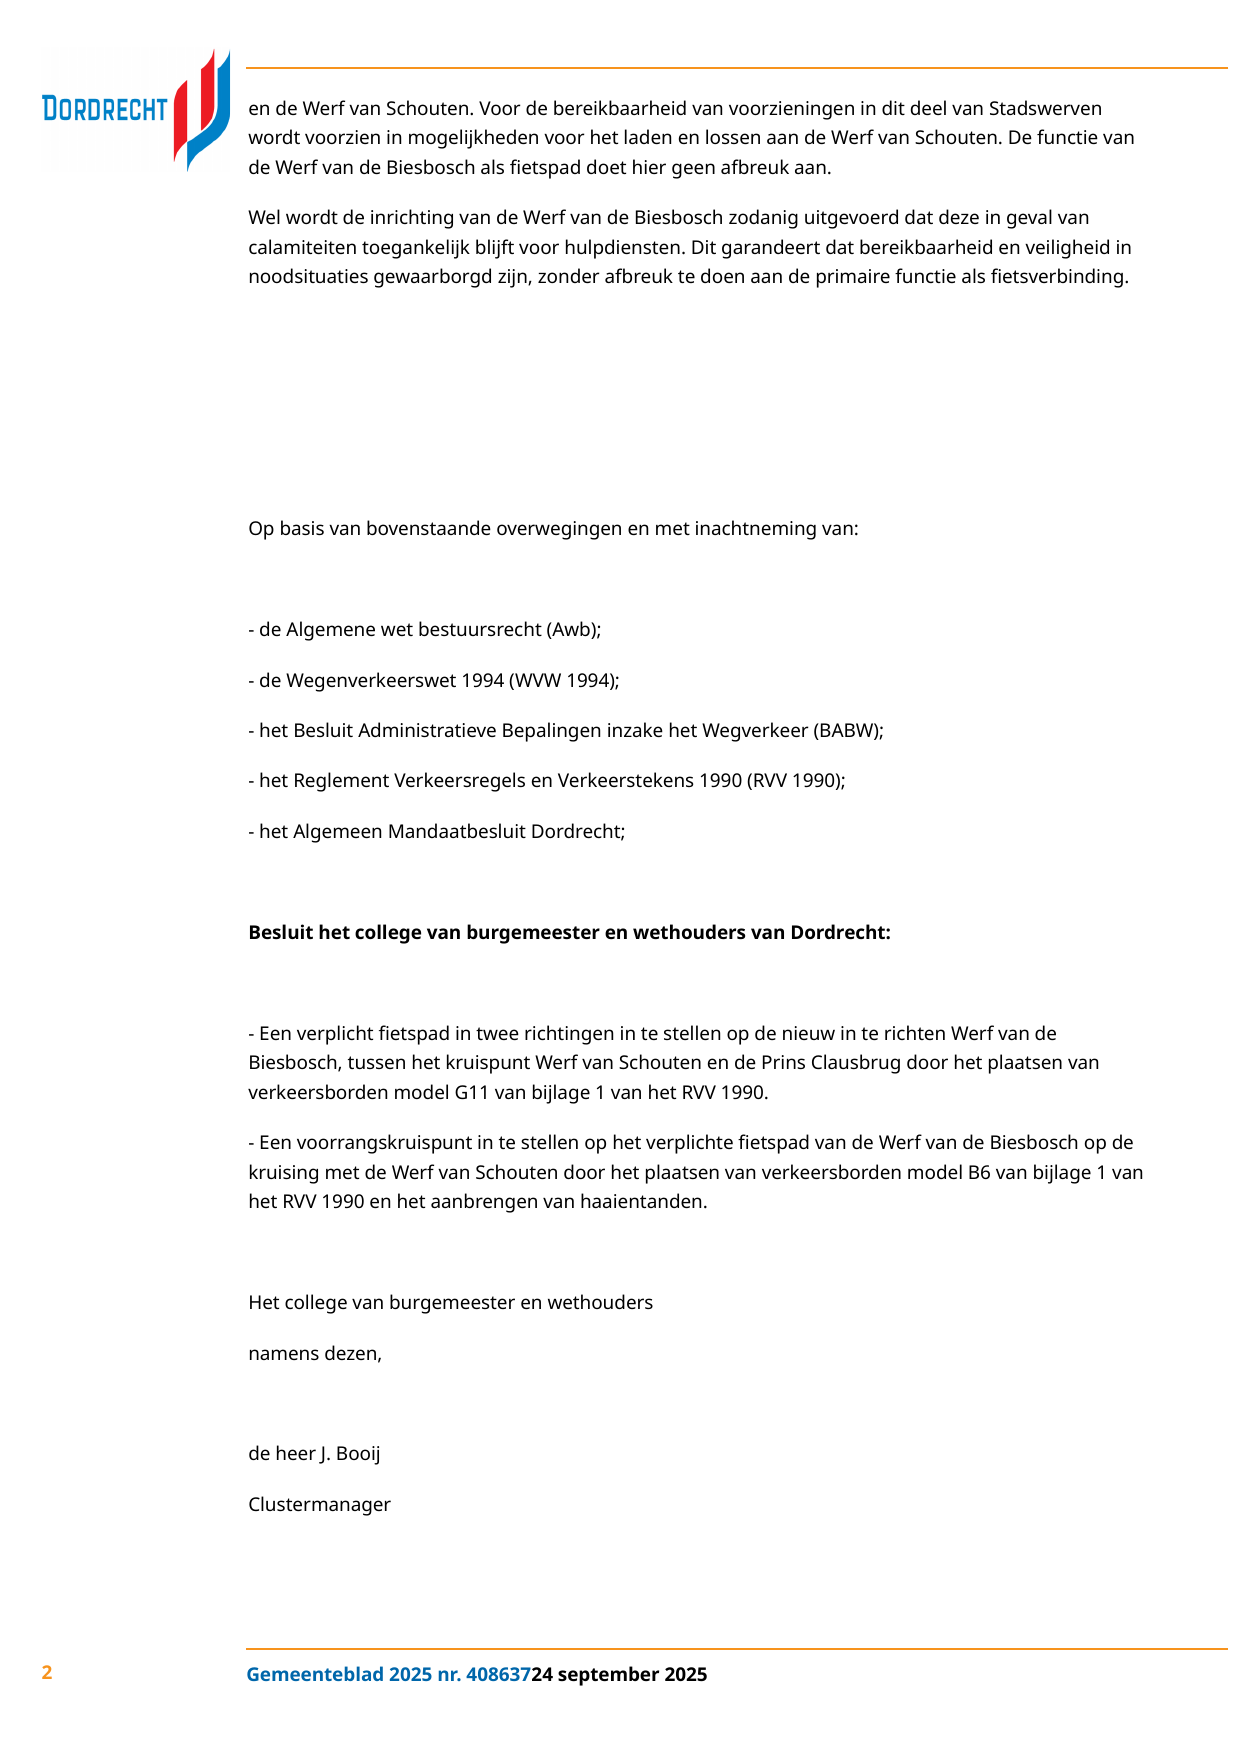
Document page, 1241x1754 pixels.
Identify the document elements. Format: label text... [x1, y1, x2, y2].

text - de Wegenverkeerswet 1994 (WVW 1994); [248, 667, 1152, 693]
text Besluit het college van burgemeester en wethouders van Dordrecht: [248, 919, 1152, 945]
text - het Besluit Administratieve Bepalingen inzake het Wegverkeer (BABW); [248, 717, 1152, 743]
text Clustermanager [248, 1491, 1152, 1517]
text namens dezen, [248, 1340, 1152, 1366]
text en de Werf van Schouten. Voor de bereikbaarheid van voorzieningen in dit deel van Stadswerven wordt voorzien in mogelijkheden voor het laden en lossen aan de Werf van Schouten. De functie van de Werf van de Biesbosch als fietspad doet hier geen afbreuk aan. [248, 95, 1152, 180]
text - Een voorrangskruispunt in te stellen op het verplichte fietspad van de Werf van de Biesbosch op de kruising met de Werf van Schouten door het plaatsen van verkeersborden model B6 van bijlage 1 van het RVV 1990 en het aanbrengen van haaientanden. [248, 1129, 1152, 1214]
text Wel wordt de inrichting van de Werf van de Biesbosch zodanig uitgevoerd dat deze in geval van calamiteiten toegankelijk blijft voor hulpdiensten. Dit garandeert dat bereikbaarheid en veiligheid in noodsituaties gewaarborgd zijn, zonder afbreuk te doen aan de primaire functie als fietsverbinding. [248, 204, 1152, 289]
text Op basis van bovenstaande overwegingen en met inachtneming van: [248, 516, 1152, 541]
text - het Algemeen Mandaatbesluit Dordrecht; [248, 818, 1152, 844]
text de heer J. Booij [248, 1441, 1152, 1466]
picture [41, 47, 231, 172]
text Het college van burgemeester en wethouders [248, 1289, 1152, 1315]
text - het Reglement Verkeersregels en Verkeerstekens 1990 (RVV 1990); [248, 768, 1152, 793]
text - Een verplicht fietspad in twee richtingen in te stellen op de nieuw in te richten Werf van de Biesbosch, tussen het kruispunt Werf van Schouten en de Prins Clausbrug door het plaatsen van verkeersborden model G11 van bijlage 1 van het RVV 1990. [248, 1020, 1152, 1105]
text - de Algemene wet bestuursrecht (Awb); [248, 616, 1152, 642]
